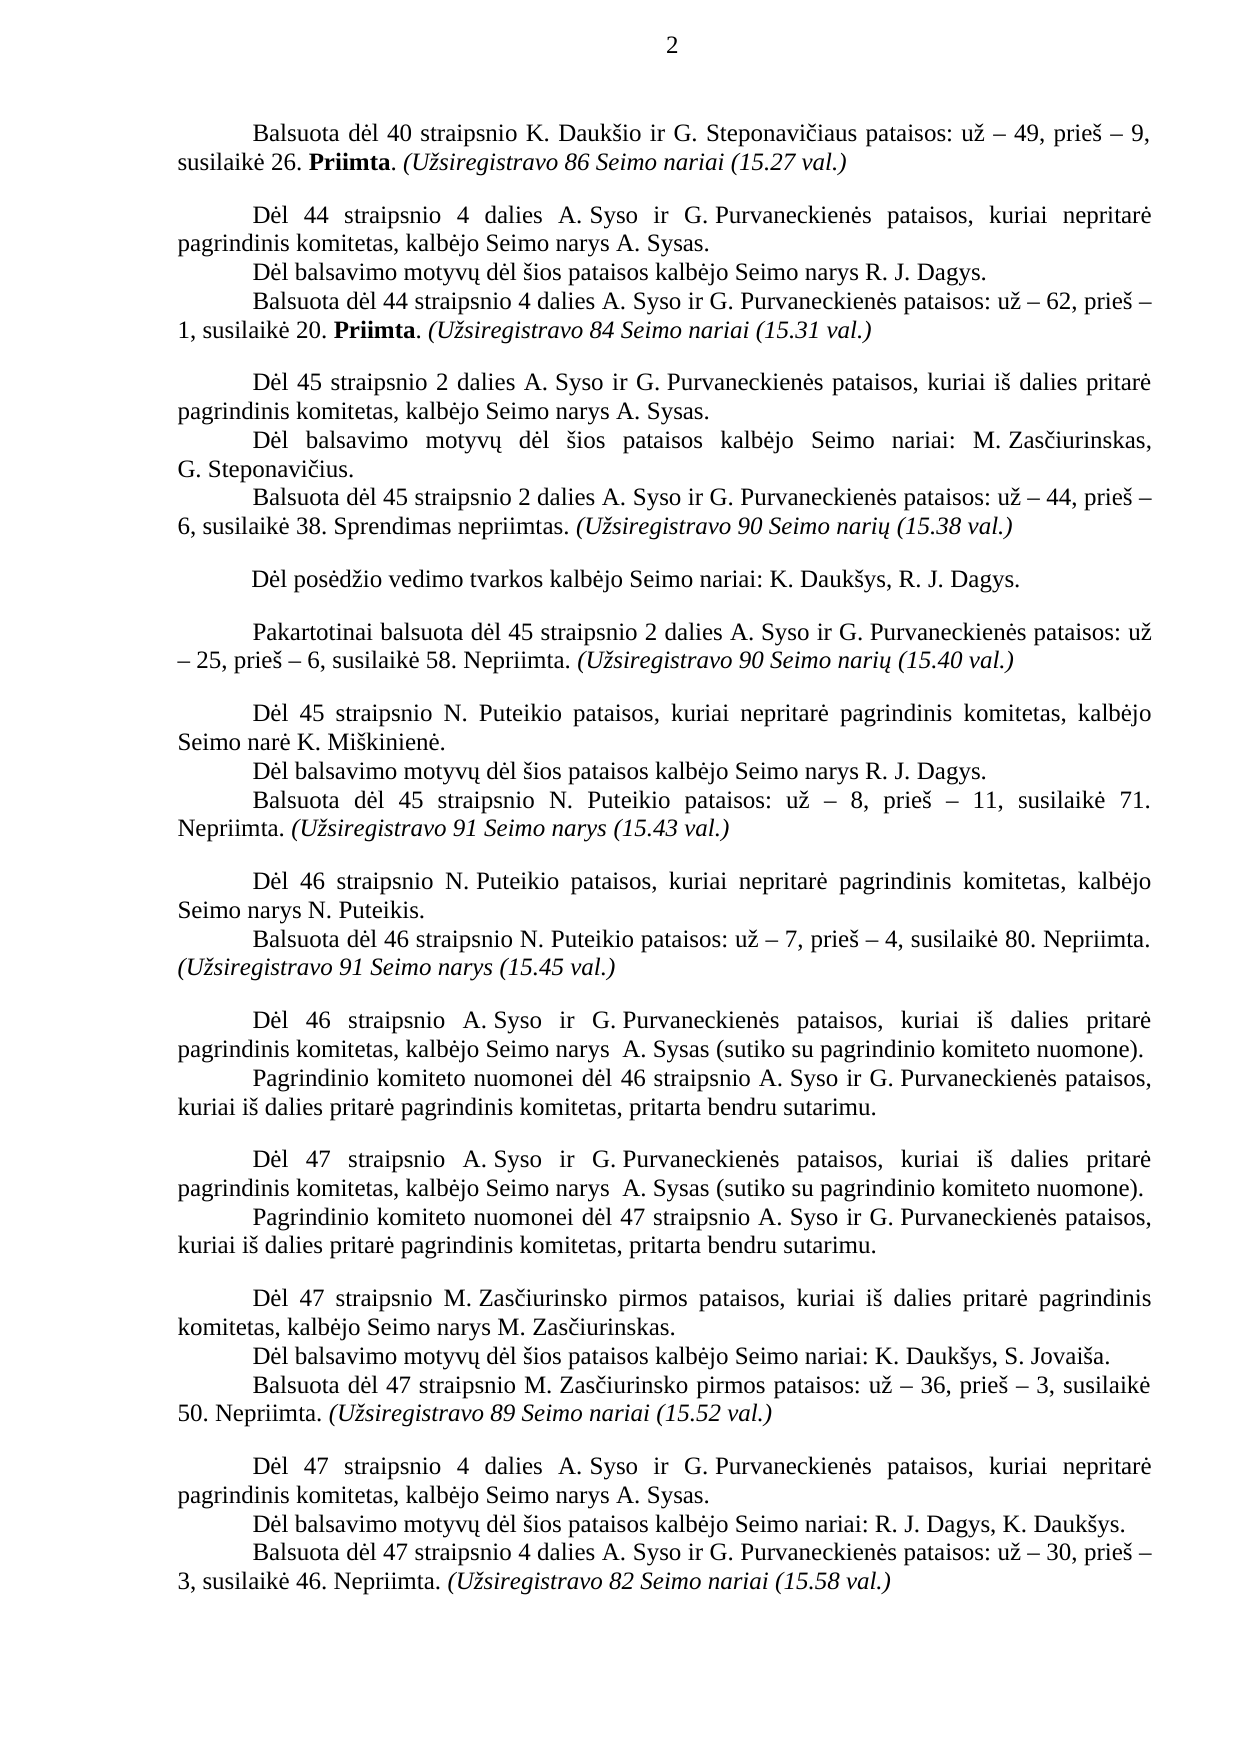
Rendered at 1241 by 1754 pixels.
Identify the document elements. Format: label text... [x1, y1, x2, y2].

text Pagrindinio komiteto nuomonei dėl 46 straipsnio A. Syso ir G. Purvaneckienės pataisos, kuriai iš dalies pritarė pagrindinis komitetas, pritarta bendru sutarimu. [177, 1063, 1152, 1120]
text Dėl 47 straipsnio M. Zasčiurinsko pirmos pataisos, kuriai iš dalies pritarė pagrindinis komitetas, kalbėjo Seimo narys M. Zasčiurinskas. [177, 1283, 1152, 1341]
text Dėl 47 straipsnio A. Syso ir G. Purvaneckienės pataisos, kuriai iš dalies pritarė pagrindinis komitetas, kalbėjo Seimo narys A. Sysas (sutiko su pagrindinio komiteto nuomone). [177, 1144, 1152, 1202]
text Dėl 44 straipsnio 4 dalies A. Syso ir G. Purvaneckienės pataisos, kuriai nepritarė pagrindinis komitetas, kalbėjo Seimo narys A. Sysas. [177, 200, 1152, 257]
text Balsuota dėl 40 straipsnio K. Daukšio ir G. Steponavičiaus pataisos: už – 49, prieš – 9, susilaikė 26. Priimta. (Užsiregistravo 86 Seimo nariai (15.27 val.) [177, 118, 1152, 176]
text Balsuota dėl 47 straipsnio M. Zasčiurinsko pirmos pataisos: už – 36, prieš – 3, susilaikė 50. Nepriimta. (Užsiregistravo 89 Seimo nariai (15.52 val.) [177, 1370, 1152, 1427]
text Dėl balsavimo motyvų dėl šios pataisos kalbėjo Seimo narys R. J. Dagys. [177, 756, 1152, 785]
text Dėl 45 straipsnio 2 dalies A. Syso ir G. Purvaneckienės pataisos, kuriai iš dalies pritarė pagrindinis komitetas, kalbėjo Seimo narys A. Sysas. [177, 367, 1152, 425]
text Balsuota dėl 45 straipsnio N. Puteikio pataisos: už – 8, prieš – 11, susilaikė 71. Nepriimta. (Užsiregistravo 91 Seimo narys (15.43 val.) [177, 785, 1152, 842]
text Dėl 46 straipsnio N. Puteikio pataisos, kuriai nepritarė pagrindinis komitetas, kalbėjo Seimo narys N. Puteikis. [177, 866, 1152, 924]
text Dėl 45 straipsnio N. Puteikio pataisos, kuriai nepritarė pagrindinis komitetas, kalbėjo Seimo narė K. Miškinienė. [177, 698, 1152, 756]
text Dėl 46 straipsnio A. Syso ir G. Purvaneckienės pataisos, kuriai iš dalies pritarė pagrindinis komitetas, kalbėjo Seimo narys A. Sysas (sutiko su pagrindinio komiteto nuomone). [177, 1005, 1152, 1063]
text Dėl balsavimo motyvų dėl šios pataisos kalbėjo Seimo nariai: M. Zasčiurinskas, G. Steponavičius. [177, 425, 1152, 482]
text Balsuota dėl 46 straipsnio N. Puteikio pataisos: už – 7, prieš – 4, susilaikė 80. Nepriimta. (Užsiregistravo 91 Seimo narys (15.45 val.) [177, 924, 1152, 981]
text Pagrindinio komiteto nuomonei dėl 47 straipsnio A. Syso ir G. Purvaneckienės pataisos, kuriai iš dalies pritarė pagrindinis komitetas, pritarta bendru sutarimu. [177, 1202, 1152, 1259]
text Dėl 47 straipsnio 4 dalies A. Syso ir G. Purvaneckienės pataisos, kuriai nepritarė pagrindinis komitetas, kalbėjo Seimo narys A. Sysas. [177, 1451, 1152, 1509]
text Dėl balsavimo motyvų dėl šios pataisos kalbėjo Seimo nariai: K. Daukšys, S. Jovaiša. [177, 1341, 1152, 1370]
text Dėl balsavimo motyvų dėl šios pataisos kalbėjo Seimo narys R. J. Dagys. [177, 257, 1152, 286]
text Dėl balsavimo motyvų dėl šios pataisos kalbėjo Seimo nariai: R. J. Dagys, K. Daukšys. [177, 1509, 1152, 1537]
text Pakartotinai balsuota dėl 45 straipsnio 2 dalies A. Syso ir G. Purvaneckienės pataisos: už – 25, prieš – 6, susilaikė 58. Nepriimta. (Užsiregistravo 90 Seimo narių (15.40 val.) [177, 617, 1152, 674]
text Balsuota dėl 44 straipsnio 4 dalies A. Syso ir G. Purvaneckienės pataisos: už – 62, prieš – 1, susilaikė 20. Priimta. (Užsiregistravo 84 Seimo nariai (15.31 val.) [177, 286, 1152, 343]
text Balsuota dėl 45 straipsnio 2 dalies A. Syso ir G. Purvaneckienės pataisos: už – 44, prieš – 6, susilaikė 38. Sprendimas nepriimtas. (Užsiregistravo 90 Seimo narių (15.38 val.) [177, 482, 1152, 540]
text Balsuota dėl 47 straipsnio 4 dalies A. Syso ir G. Purvaneckienės pataisos: už – 30, prieš – 3, susilaikė 46. Nepriimta. (Užsiregistravo 82 Seimo nariai (15.58 val.) [177, 1537, 1152, 1595]
text Dėl posėdžio vedimo tvarkos kalbėjo Seimo nariai: K. Daukšys, R. J. Dagys. [177, 564, 1152, 593]
